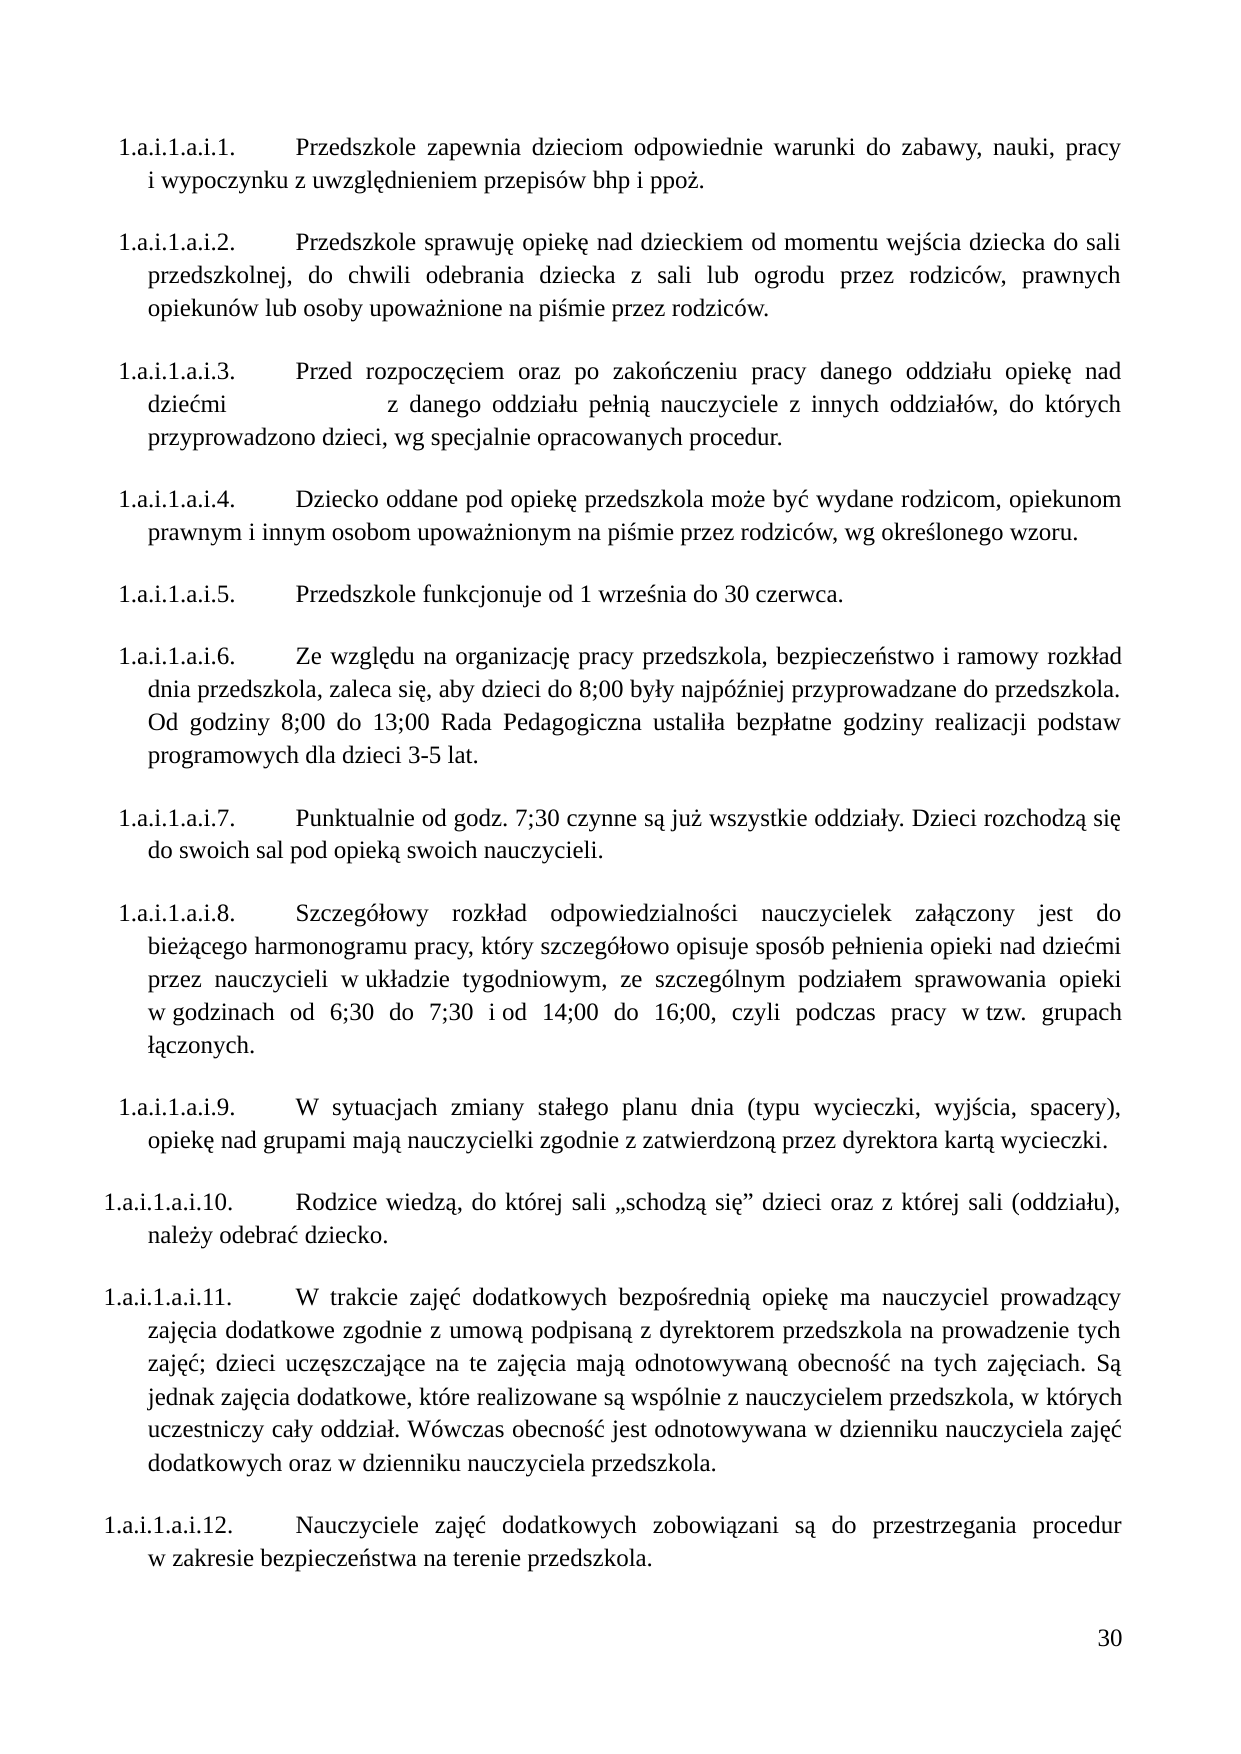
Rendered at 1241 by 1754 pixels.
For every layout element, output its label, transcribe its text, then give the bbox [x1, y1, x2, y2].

list W sytuacjach zmiany stałego planu dnia (typu wycieczki, wyjścia, spacery), opiekę nad grupami mają nauczycielki zgodnie z zatwierdzoną przez dyrektora kartą wycieczki. [118, 1092, 1122, 1154]
list Przed rozpoczęciem oraz po zakończeniu pracy danego oddziału opiekę nad dziećmi z danego oddziału pełnią nauczyciele z innych oddziałów, do których przyprowadzono dzieci, wg specjalnie opracowanych procedur. [118, 356, 1122, 451]
list W trakcie zajęć dodatkowych bezpośrednią opiekę ma nauczyciel prowadzący zajęcia dodatkowe zgodnie z umową podpisaną z dyrektorem przedszkola na prowadzenie tych zajęć; dzieci uczęszczające na te zajęcia mają odnotowywaną obecność na tych zajęciach. Są jednak zajęcia dodatkowe, które realizowane są wspólnie z nauczycielem przedszkola, w których uczestniczy cały oddział. Wówczas obecność jest odnotowywana w dzienniku nauczyciela zajęć dodatkowych oraz w dzienniku nauczyciela przedszkola. [103, 1282, 1122, 1476]
list Ze względu na organizację pracy przedszkola, bezpieczeństwo i ramowy rozkład dnia przedszkola, zaleca się, aby dzieci do 8;00 były najpóźniej przyprowadzane do przedszkola. Od godziny 8;00 do 13;00 Rada Pedagogiczna ustaliła bezpłatne godziny realizacji podstaw programowych dla dzieci 3-5 lat. [118, 641, 1122, 769]
list Przedszkole funkcjonuje od 1 września do 30 czerwca. [118, 579, 1122, 608]
list Rodzice wiedzą, do której sali „schodzą się” dzieci oraz z której sali (oddziału), należy odebrać dziecko. [103, 1187, 1122, 1249]
list Szczegółowy rozkład odpowiedzialności nauczycielek załączony jest do bieżącego harmonogramu pracy, który szczegółowo opisuje sposób pełnienia opieki nad dziećmi przez nauczycieli w układzie tygodniowym, ze szczególnym podziałem sprawowania opieki w godzinach od 6;30 do 7;30 i od 14;00 do 16;00, czyli podczas pracy w tzw. grupach łączonych. [118, 898, 1122, 1059]
list Przedszkole sprawuję opiekę nad dzieckiem od momentu wejścia dziecka do sali przedszkolnej, do chwili odebrania dziecka z sali lub ogrodu przez rodziców, prawnych opiekunów lub osoby upoważnione na piśmie przez rodziców. [118, 227, 1122, 322]
list Nauczyciele zajęć dodatkowych zobowiązani są do przestrzegania procedur w zakresie bezpieczeństwa na terenie przedszkola. [103, 1510, 1122, 1572]
list Punktualnie od godz. 7;30 czynne są już wszystkie oddziały. Dzieci rozchodzą się do swoich sal pod opieką swoich nauczycieli. [118, 803, 1122, 864]
list Przedszkole zapewnia dzieciom odpowiednie warunki do zabawy, nauki, pracy i wypoczynku z uwzględnieniem przepisów bhp i ppoż. [118, 132, 1122, 194]
list Dziecko oddane pod opiekę przedszkola może być wydane rodzicom, opiekunom prawnym i innym osobom upoważnionym na piśmie przez rodziców, wg określonego wzoru. [118, 484, 1122, 546]
